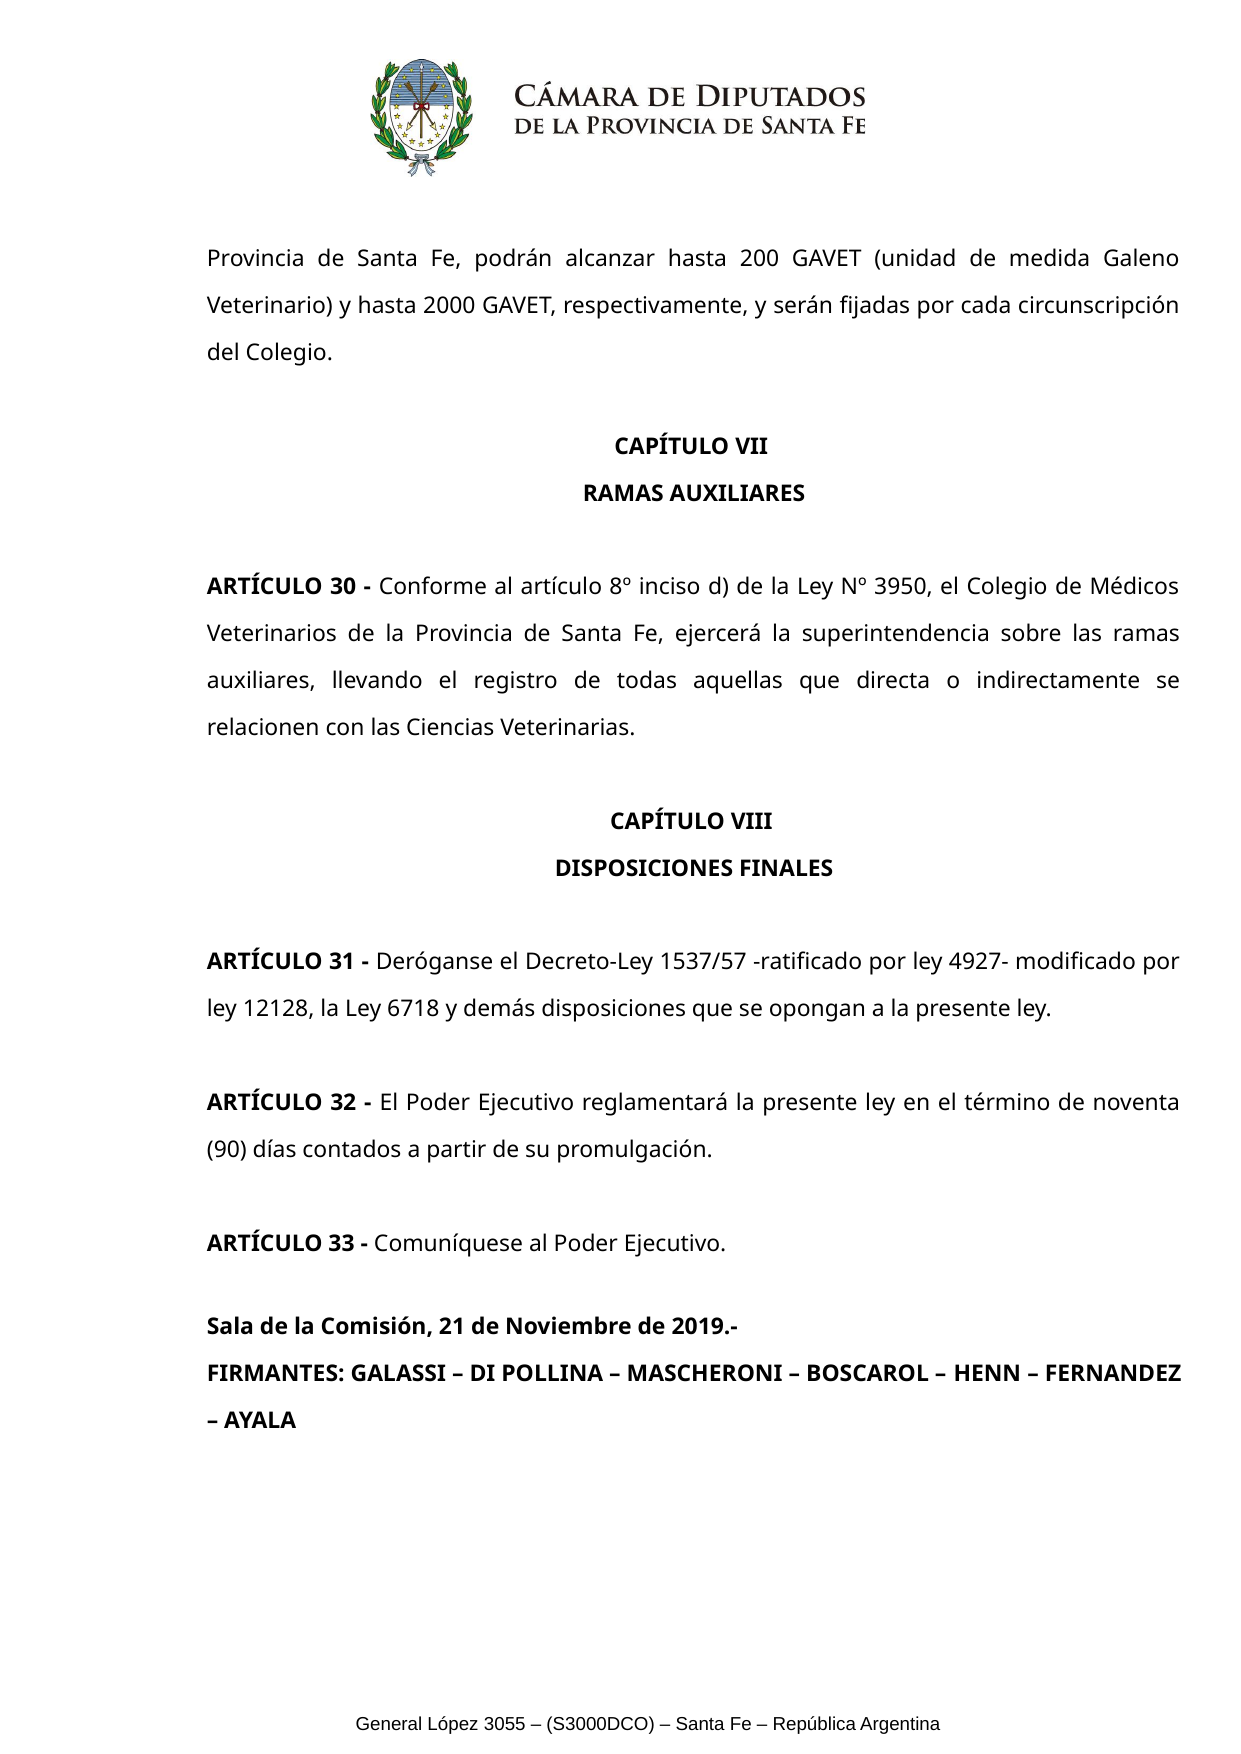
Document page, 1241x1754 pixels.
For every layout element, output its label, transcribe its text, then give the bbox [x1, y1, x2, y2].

text CAPÍTULO VII [207, 430, 1181, 461]
picture [370, 59, 866, 181]
text ARTÍCULO 30 - Conforme al artículo 8º inciso d) de la Ley Nº 3950, el Colegio de Médicos Veterinarios de la Provincia de Santa Fe, ejercerá la superintendencia sobre las ramas auxiliares, llevando el registro de todas aquellas que directa o indirectamente se relacionen con las Ciencias Veterinarias. [207, 570, 1181, 742]
text Sala de la Comisión, 21 de Noviembre de 2019.- [207, 1310, 1181, 1342]
text CAPÍTULO VIII [207, 805, 1181, 836]
text RAMAS AUXILIARES [207, 477, 1181, 508]
text FIRMANTES: GALASSI – DI POLLINA – MASCHERONI – BOSCAROL – HENN – FERNANDEZ – AYALA [207, 1357, 1181, 1435]
text ARTÍCULO 33 - Comuníquese al Poder Ejecutivo. [207, 1227, 1181, 1258]
text ARTÍCULO 31 - Deróganse el Decreto-Ley 1537/57 -ratificado por ley 4927- modificado por ley 12128, la Ley 6718 y demás disposiciones que se opongan a la presente ley. [207, 945, 1181, 1023]
text ARTÍCULO 32 - El Poder Ejecutivo reglamentará la presente ley en el término de noventa (90) días contados a partir de su promulgación. [207, 1086, 1181, 1164]
text Provincia de Santa Fe, podrán alcanzar hasta 200 GAVET (unidad de medida Galeno Veterinario) y hasta 2000 GAVET, respectivamente, y serán fijadas por cada circunscripción del Colegio. [207, 242, 1181, 367]
text DISPOSICIONES FINALES [207, 852, 1181, 883]
